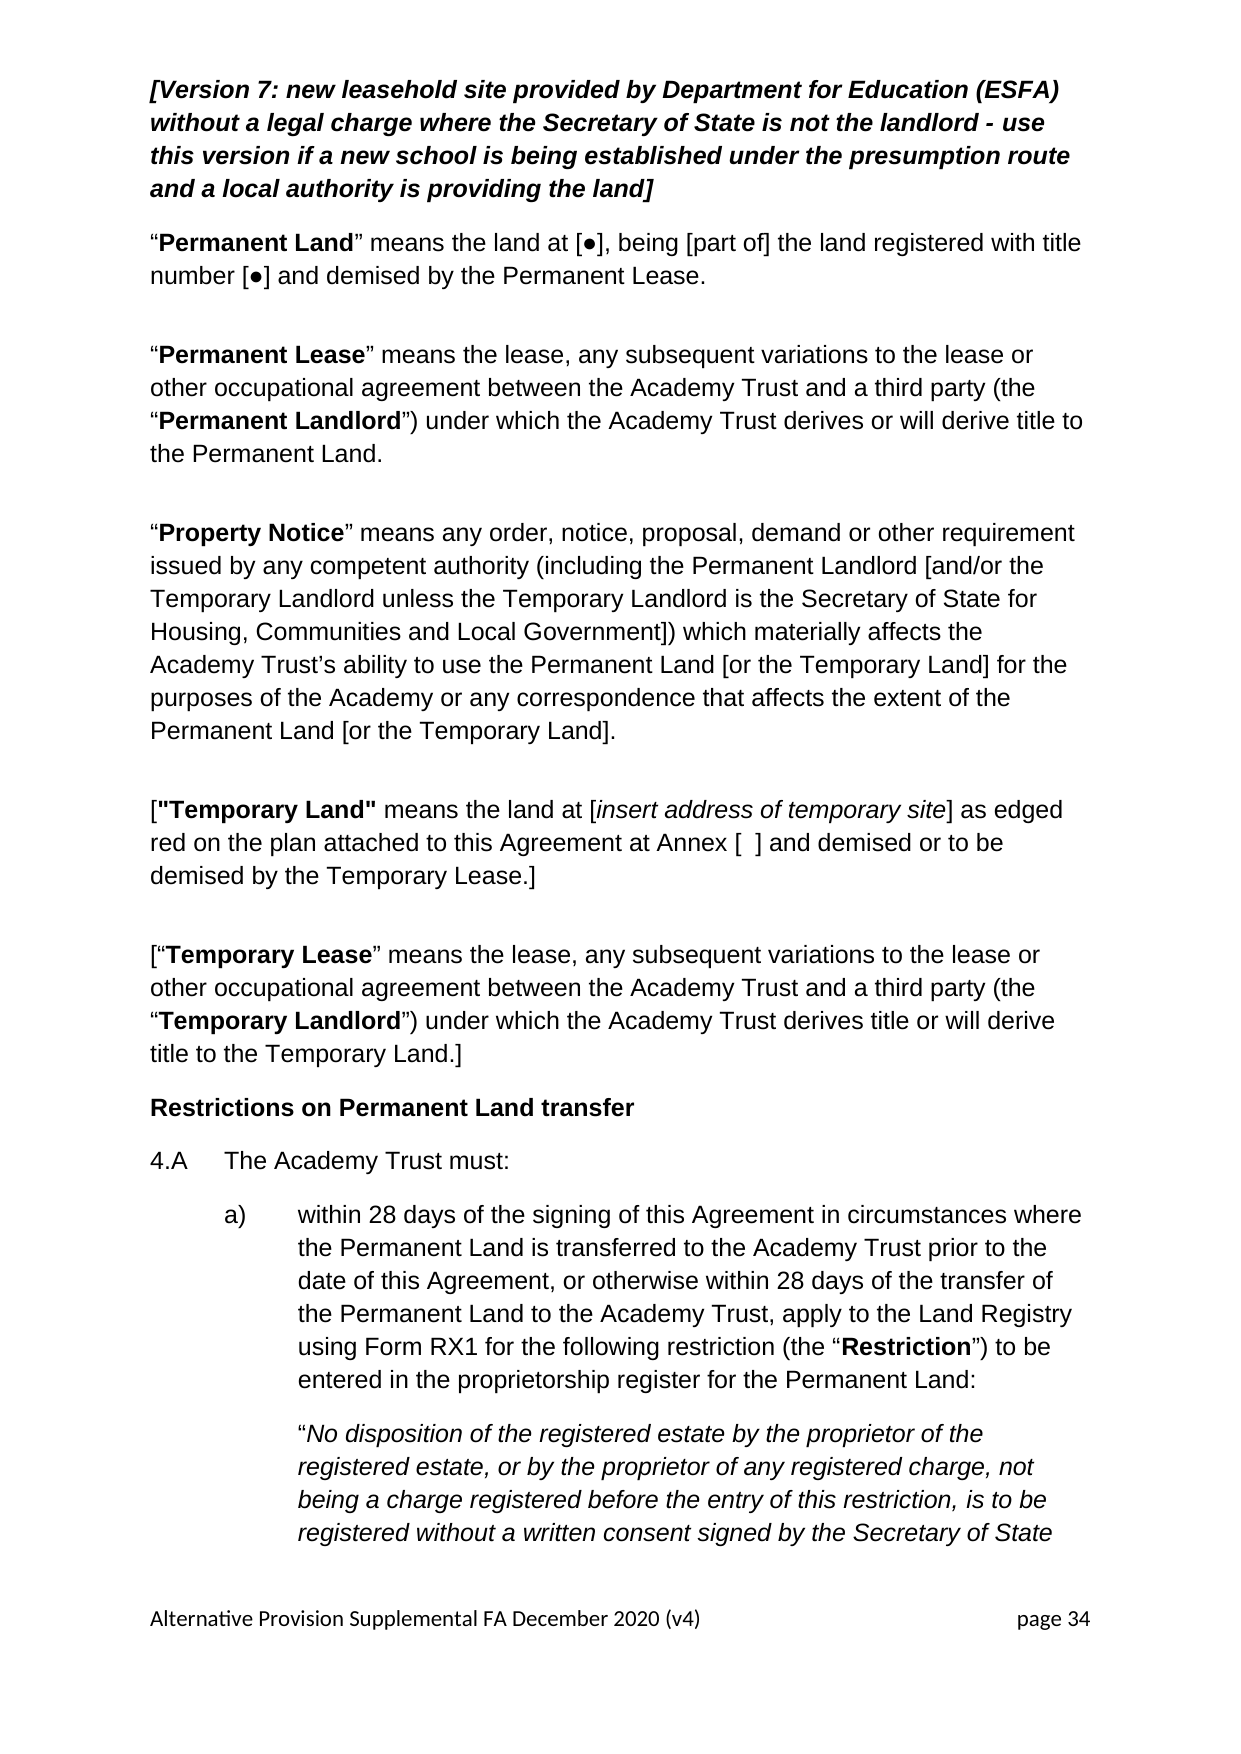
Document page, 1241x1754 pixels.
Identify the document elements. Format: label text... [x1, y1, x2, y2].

list The Academy Trust must: [150, 1146, 1090, 1175]
text Restrictions on Permanent Land transfer [150, 1092, 1090, 1121]
text ["Temporary Land" means the land at [insert address of temporary site] as edged red on the plan attached to this Agreement at Annex [ ] and demised or to be demised by the Temporary Lease.] [150, 795, 1090, 889]
subtitle [Version 7: new leasehold site provided by Department for Education (ESFA) without a legal charge where the Secretary of State is not the landlord - use this version if a new school is being established under the presumption route and a local authority is providing the land] [150, 75, 1090, 203]
text [“Temporary Lease” means the lease, any subsequent variations to the lease or other occupational agreement between the Academy Trust and a third party (the “Temporary Landlord”) under which the Academy Trust derives title or will derive title to the Temporary Land.] [150, 939, 1090, 1067]
text “Permanent Lease” means the lease, any subsequent variations to the lease or other occupational agreement between the Academy Trust and a third party (the “Permanent Landlord”) under which the Academy Trust derives or will derive title to the Permanent Land. [150, 340, 1090, 468]
text “No disposition of the registered estate by the proprietor of the registered estate, or by the proprietor of any registered charge, not being a charge registered before the entry of this restriction, is to be registered without a written consent signed by the Secretary of State [298, 1419, 1090, 1547]
text “Permanent Land” means the land at [●], being [part of] the land registered with title number [●] and demised by the Permanent Lease. [150, 228, 1090, 290]
text “Property Notice” means any order, notice, proposal, demand or other requirement issued by any competent authority (including the Permanent Landlord [and/or the Temporary Landlord unless the Temporary Landlord is the Secretary of State for Housing, Communities and Local Government]) which materially affects the Academy Trust’s ability to use the Permanent Land [or the Temporary Land] for the purposes of the Academy or any correspondence that affects the extent of the Permanent Land [or the Temporary Land]. [150, 518, 1090, 744]
text a) within 28 days of the signing of this Agreement in circumstances where the Permanent Land is transferred to the Academy Trust prior to the date of this Agreement, or otherwise within 28 days of the transfer of the Permanent Land to the Academy Trust, apply to the Land Registry using Form RX1 for the following restriction (the “Restriction”) to be entered in the proprietorship register for the Permanent Land: [224, 1200, 1090, 1394]
